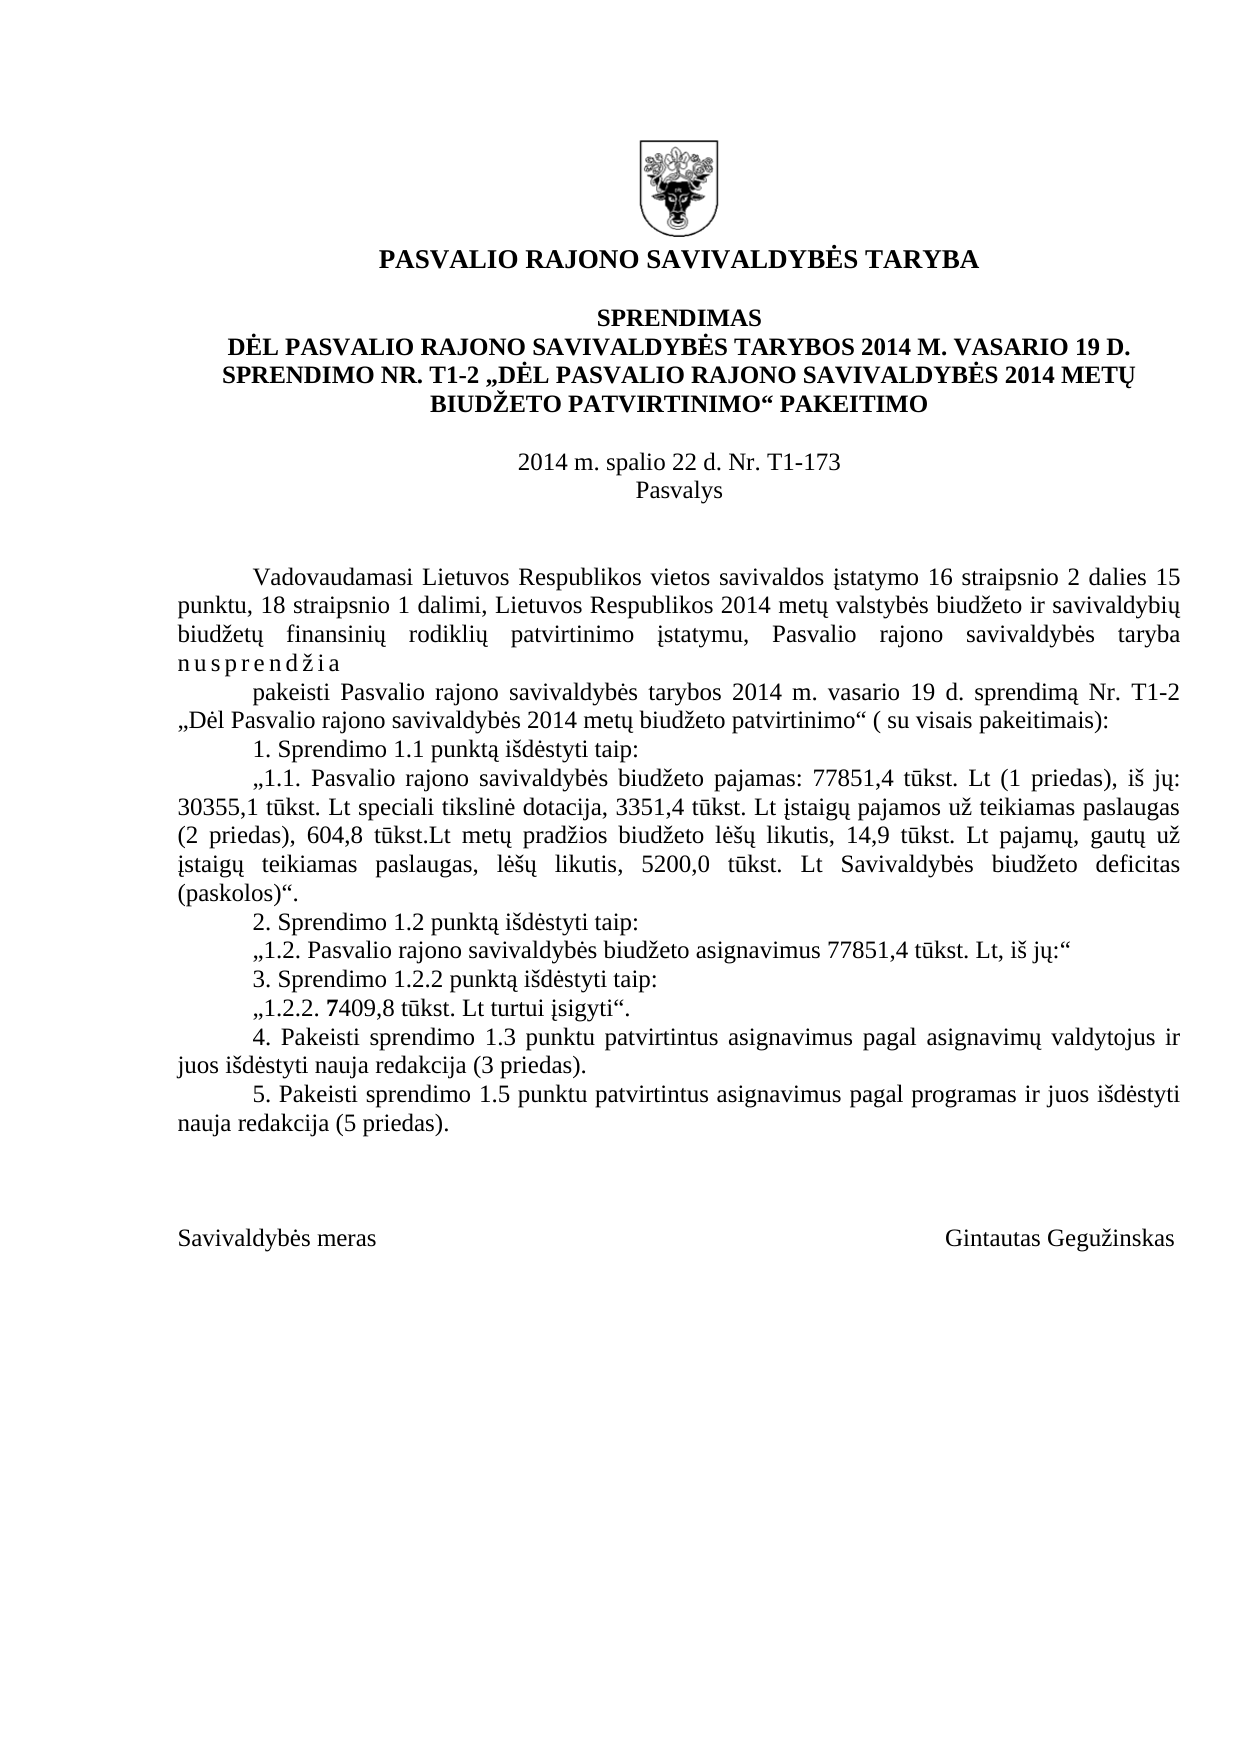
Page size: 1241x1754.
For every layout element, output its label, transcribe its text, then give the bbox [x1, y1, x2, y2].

text 2. Sprendimo 1.2 punktą išdėstyti taip: [177, 907, 1181, 936]
text DĖL PASVALIO RAJONO SAVIVALDYBĖS TARYBOS 2014 M. VASARIO 19 D. SPRENDIMO NR. T1-2 „DĖL PASVALIO RAJONO SAVIVALDYBĖS 2014 METŲ BIUDŽETO PATVIRTINIMO“ PAKEITIMO [177, 332, 1181, 418]
text Savivaldybės meras Gintautas Gegužinskas [177, 1223, 1181, 1252]
text pakeisti Pasvalio rajono savivaldybės tarybos 2014 m. vasario 19 d. sprendimą Nr. T1-2 „Dėl Pasvalio rajono savivaldybės 2014 metų biudžeto patvirtinimo“ ( su visais pakeitimais): [177, 677, 1181, 734]
text Vadovaudamasi Lietuvos Respublikos vietos savivaldos įstatymo 16 straipsnio 2 dalies 15 punktu, 18 straipsnio 1 dalimi, Lietuvos Respublikos 2014 metų valstybės biudžeto ir savivaldybių biudžetų finansinių rodiklių patvirtinimo įstatymu, Pasvalio rajono savivaldybės taryba nusprendžia [177, 562, 1181, 677]
text 4. Pakeisti sprendimo 1.3 punktu patvirtintus asignavimus pagal asignavimų valdytojus ir juos išdėstyti nauja redakcija (3 priedas). [177, 1022, 1181, 1079]
text „1.2.2. 7409,8 tūkst. Lt turtui įsigyti“. [177, 993, 1181, 1022]
text 2014 m. spalio 22 d. Nr. T1-173 [177, 447, 1181, 476]
text 5. Pakeisti sprendimo 1.5 punktu patvirtintus asignavimus pagal programas ir juos išdėstyti nauja redakcija (5 priedas). [177, 1079, 1181, 1137]
text „1.2. Pasvalio rajono savivaldybės biudžeto asignavimus 77851,4 tūkst. Lt, iš jų:“ [177, 936, 1181, 964]
text Pasvalys [177, 476, 1181, 504]
text 3. Sprendimo 1.2.2 punktą išdėstyti taip: [177, 964, 1181, 993]
text „1.1. Pasvalio rajono savivaldybės biudžeto pajamas: 77851,4 tūkst. Lt (1 priedas), iš jų: 30355,1 tūkst. Lt speciali tikslinė dotacija, 3351,4 tūkst. Lt įstaigų pajamos už teikiamas paslaugas (2 priedas), 604,8 tūkst.Lt metų pradžios biudžeto lėšų likutis, 14,9 tūkst. Lt pajamų, gautų už įstaigų teikiamas paslaugas, lėšų likutis, 5200,0 tūkst. Lt Savivaldybės biudžeto deficitas (paskolos)“. [177, 763, 1181, 907]
text Pasvalio rajono savivaldybės taryba [177, 243, 1181, 274]
text SPRENDIMAS [177, 303, 1181, 332]
text 1. Sprendimo 1.1 punktą išdėstyti taip: [177, 734, 1181, 763]
